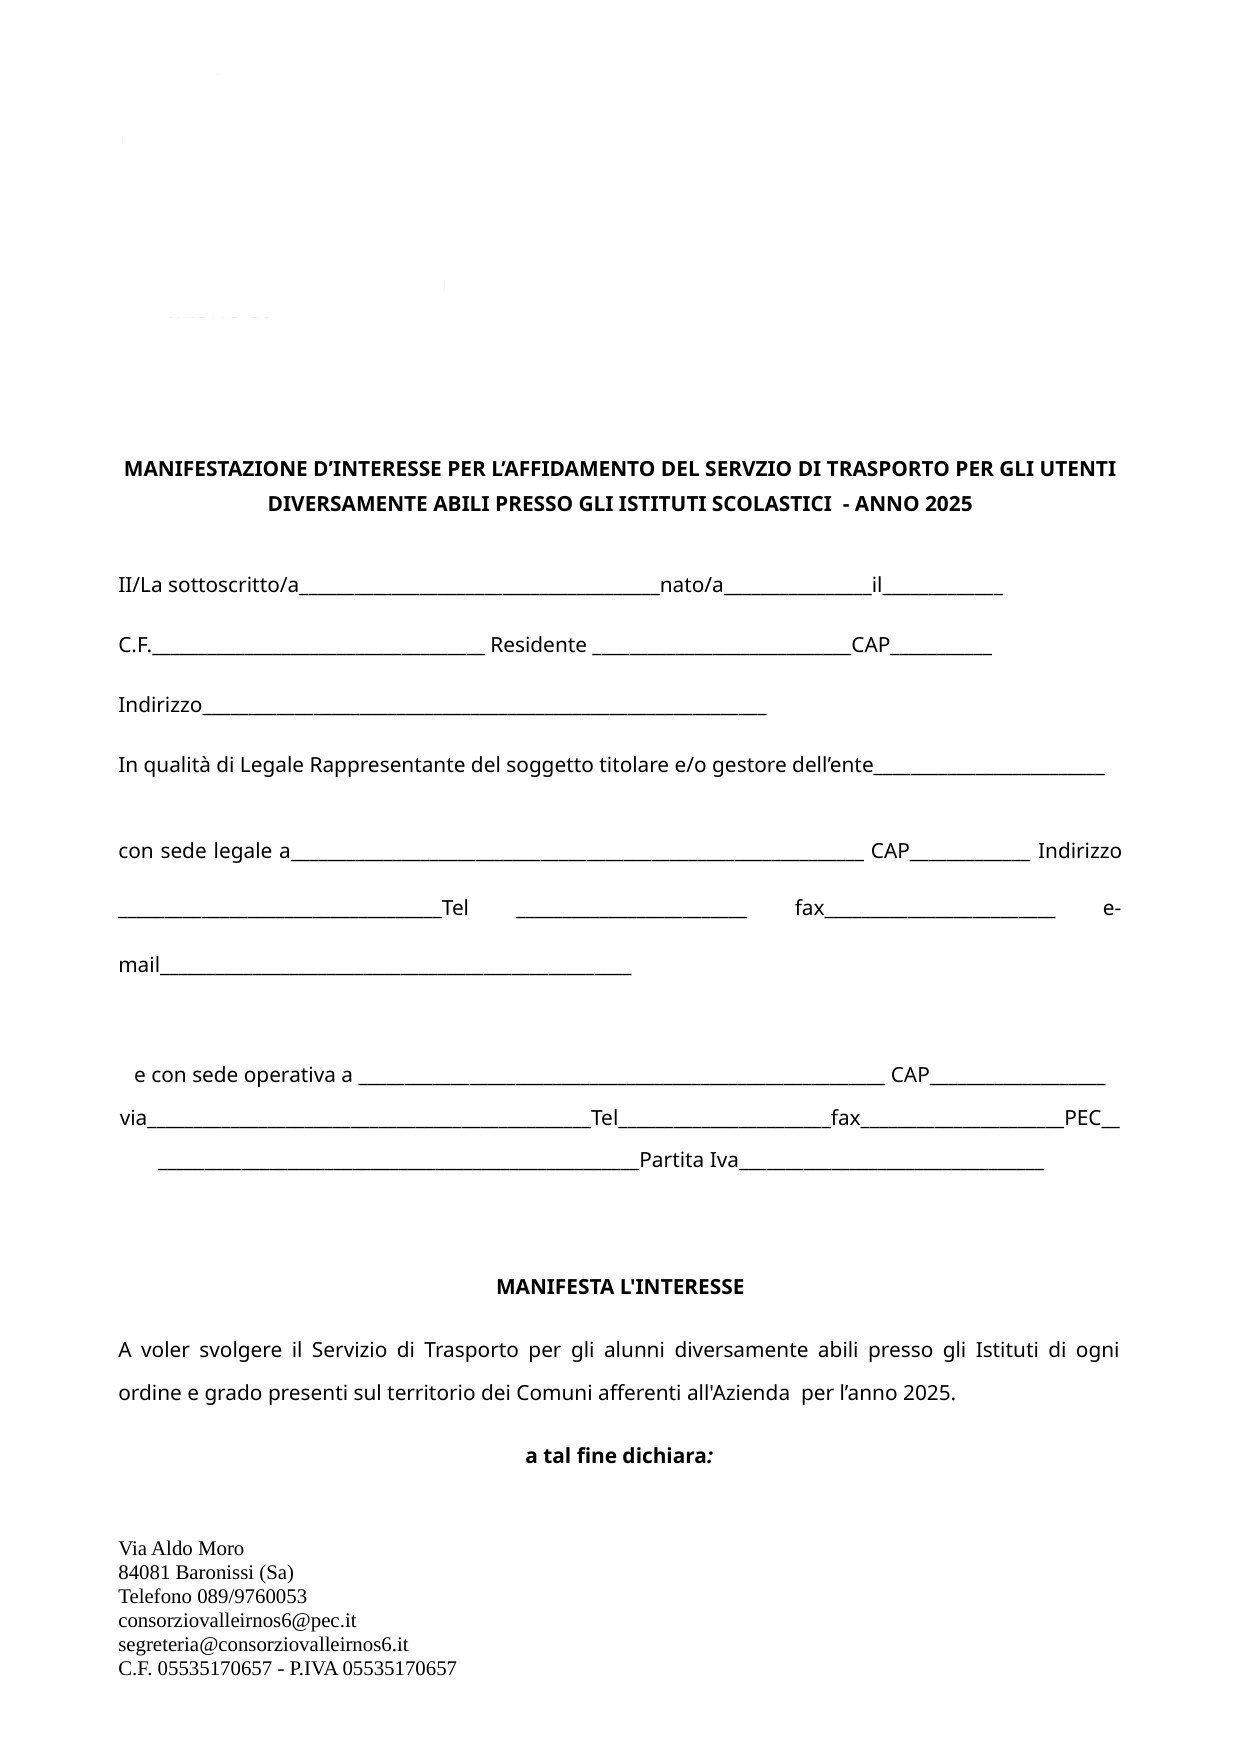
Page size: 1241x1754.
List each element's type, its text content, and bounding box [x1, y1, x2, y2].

text In qualità di Legale Rappresentante del soggetto titolare e/o gestore dell’ente_________________________ [118, 750, 1122, 779]
text a tal fine dichiara: [118, 1442, 1122, 1470]
text MANIFESTAZIONE D’INTERESSE PER L’AFFIDAMENTO DEL SERVZIO DI TRASPORTO PER GLI UTENTI DIVERSAMENTE ABILI PRESSO GLI ISTITUTI SCOLASTICI - ANNO 2025 [118, 449, 1122, 517]
text MANIFESTA L'INTERESSE [118, 1272, 1122, 1301]
text C.F.____________________________________ Residente ____________________________CAP___________ [118, 630, 1122, 659]
text A voler svolgere il Servizio di Trasporto per gli alunni diversamente abili presso gli Istituti di ogni ordine e grado presenti sul territorio dei Comuni afferenti all'Azienda per l’anno 2025. [118, 1336, 1122, 1407]
text II/La sottoscritto/a_______________________________________nato/a________________il_____________ [118, 571, 1122, 599]
text Indirizzo_____________________________________________________________ [118, 690, 1122, 719]
text e con sede operativa a _________________________________________________________ CAP___________________ via________________________________________________Tel_______________________fax______________________PEC______________________________________________________Partita Iva_________________________________ [118, 1060, 1122, 1174]
text con sede legale a______________________________________________________________ CAP_____________ Indirizzo ___________________________________Tel _________________________ fax_________________________ e-mail___________________________________________________ [118, 836, 1122, 978]
